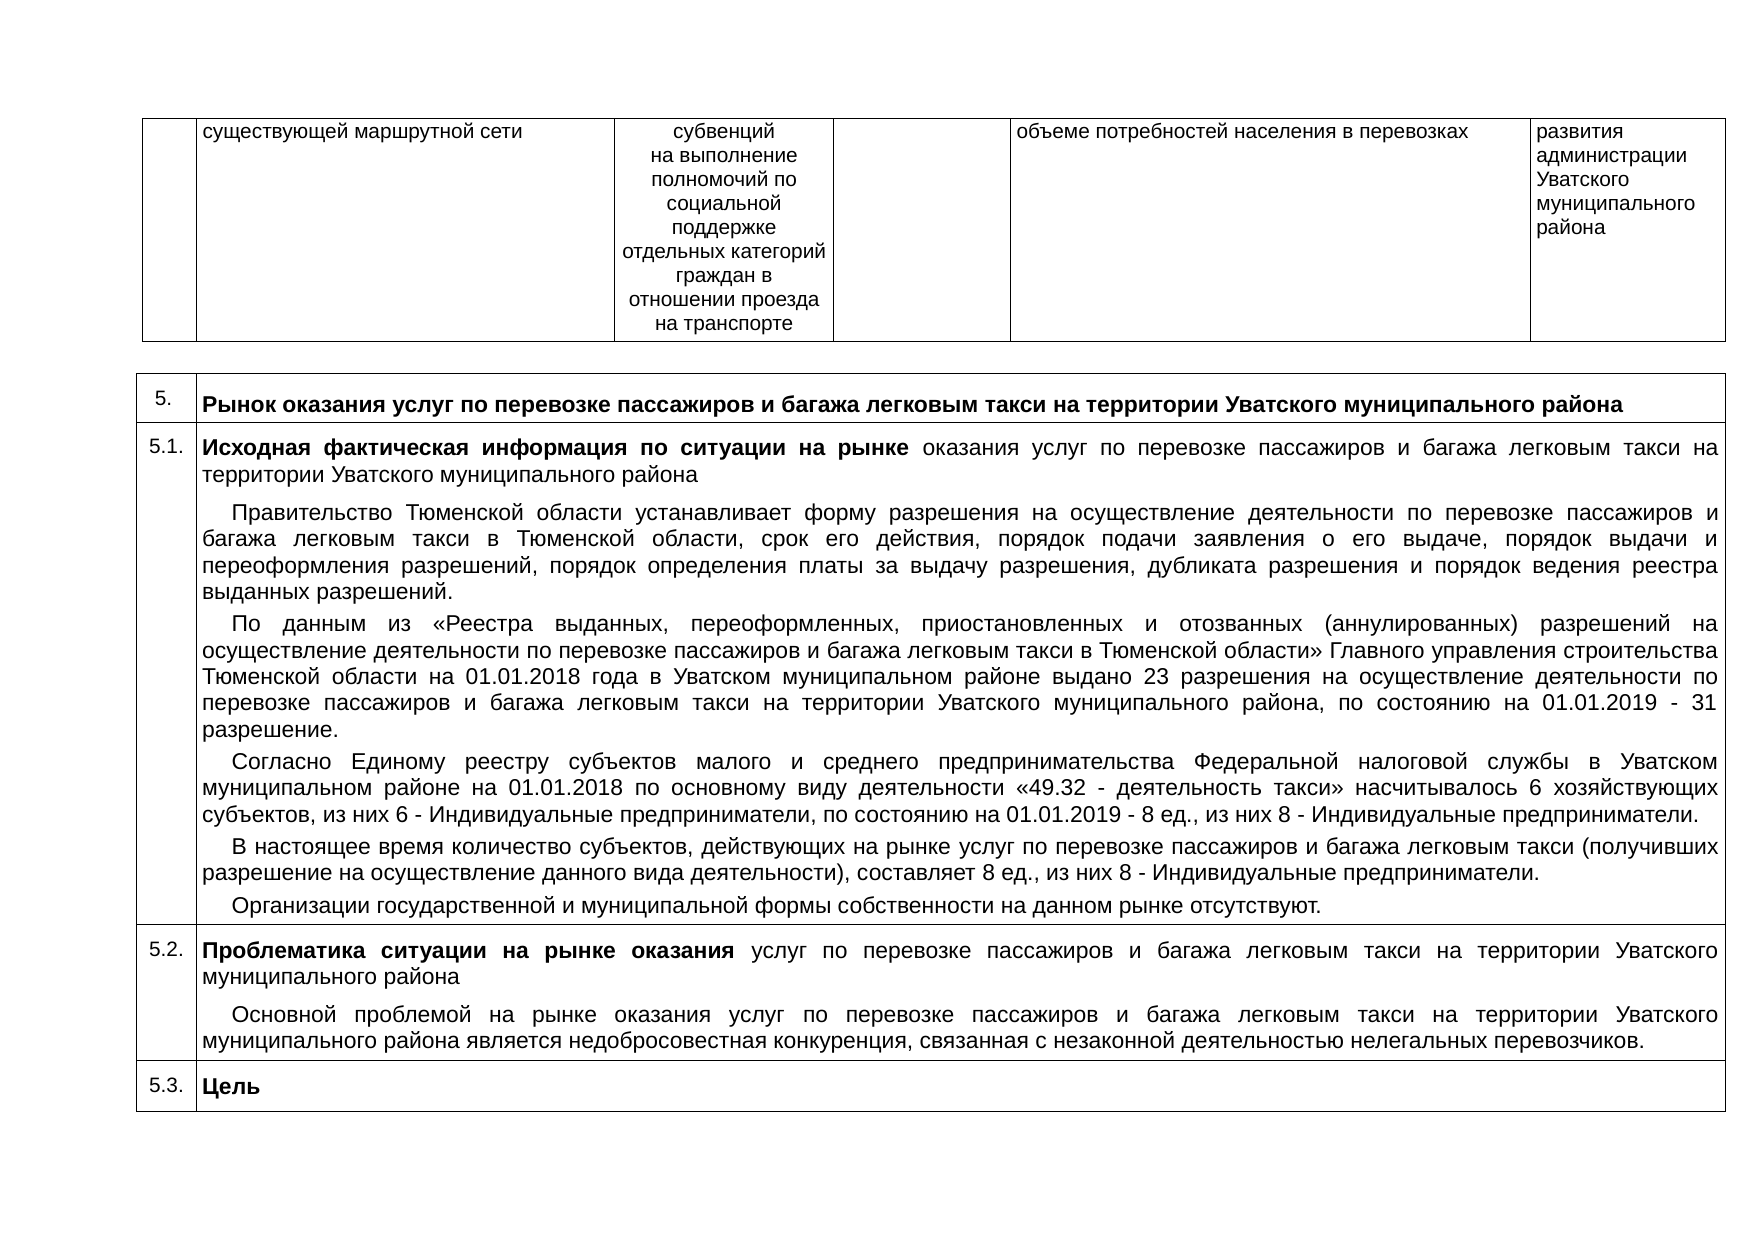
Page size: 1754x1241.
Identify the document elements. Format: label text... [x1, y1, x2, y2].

table_cell 5.3. [137, 1061, 196, 1111]
table_cell 5.1. [137, 423, 196, 924]
table_cell [143, 119, 196, 341]
table_cell субвенций на выполнение полномочий по социальной поддержке отдельных категорий граждан в отношении проезда на транспорте [615, 119, 833, 341]
table_cell развития администрации Уватского муниципального района [1531, 119, 1725, 341]
table_cell существующей маршрутной сети [197, 119, 614, 341]
table_cell Исходная фактическая информация по ситуации на рынке оказания услуг по перевозке пассажиров и багажа легковым такси на территории Уватского муниципального района Правительство Тюменской области устанавливает форму разрешения на осуществление деятельности по перевозке пассажиров и багажа легковым такси в Тюменской области, срок его действия, порядок подачи заявления о его выдаче, порядок выдачи и переоформления разрешений, порядок определения платы за выдачу разрешения, дубликата разрешения и порядок ведения реестра выданных разрешений. По данным из «Реестра выданных, переоформленных, приостановленных и отозванных (аннулированных) разрешений на осуществление деятельности по перевозке пассажиров и багажа легковым такси в Тюменской области» Главного управления строительства Тюменской области на 01.01.2018 года в Уватском муниципальном районе выдано 23 разрешения на осуществление деятельности по перевозке пассажиров и багажа легковым такси на территории Уватского муниципального района, по состоянию на 01.01.2019 - 31 разрешение. Согласно Единому реестру субъектов малого и среднего предпринимательства Федеральной налоговой службы в Уватском муниципальном районе на 01.01.2018 по основному виду деятельности «49.32 - деятельность такси» насчитывалось 6 хозяйствующих субъектов, из них 6 - Индивидуальные предприниматели, по состоянию на 01.01.2019 - 8 ед., из них 8 - Индивидуальные предприниматели. В настоящее время количество субъектов, действующих на рынке услуг по перевозке пассажиров и багажа легковым такси (получивших разрешение на осуществление данного вида деятельности), составляет 8 ед., из них 8 - Индивидуальные предприниматели. Организации государственной и муниципальной формы собственности на данном рынке отсутствуют. [197, 423, 1725, 924]
table_header 5. [137, 374, 196, 422]
table_cell Проблематика ситуации на рынке оказания услуг по перевозке пассажиров и багажа легковым такси на территории Уватского муниципального района Основной проблемой на рынке оказания услуг по перевозке пассажиров и багажа легковым такси на территории Уватского муниципального района является недобросовестная конкуренция, связанная с незаконной деятельностью нелегальных перевозчиков. [197, 925, 1725, 1060]
table_cell [834, 119, 1010, 341]
table_cell 5.2. [137, 925, 196, 1060]
table_header Рынок оказания услуг по перевозке пассажиров и багажа легковым такси на территории Уватского муниципального района [197, 374, 1725, 422]
table_cell Цель [197, 1061, 1725, 1111]
table_cell объеме потребностей населения в перевозках [1011, 119, 1530, 341]
